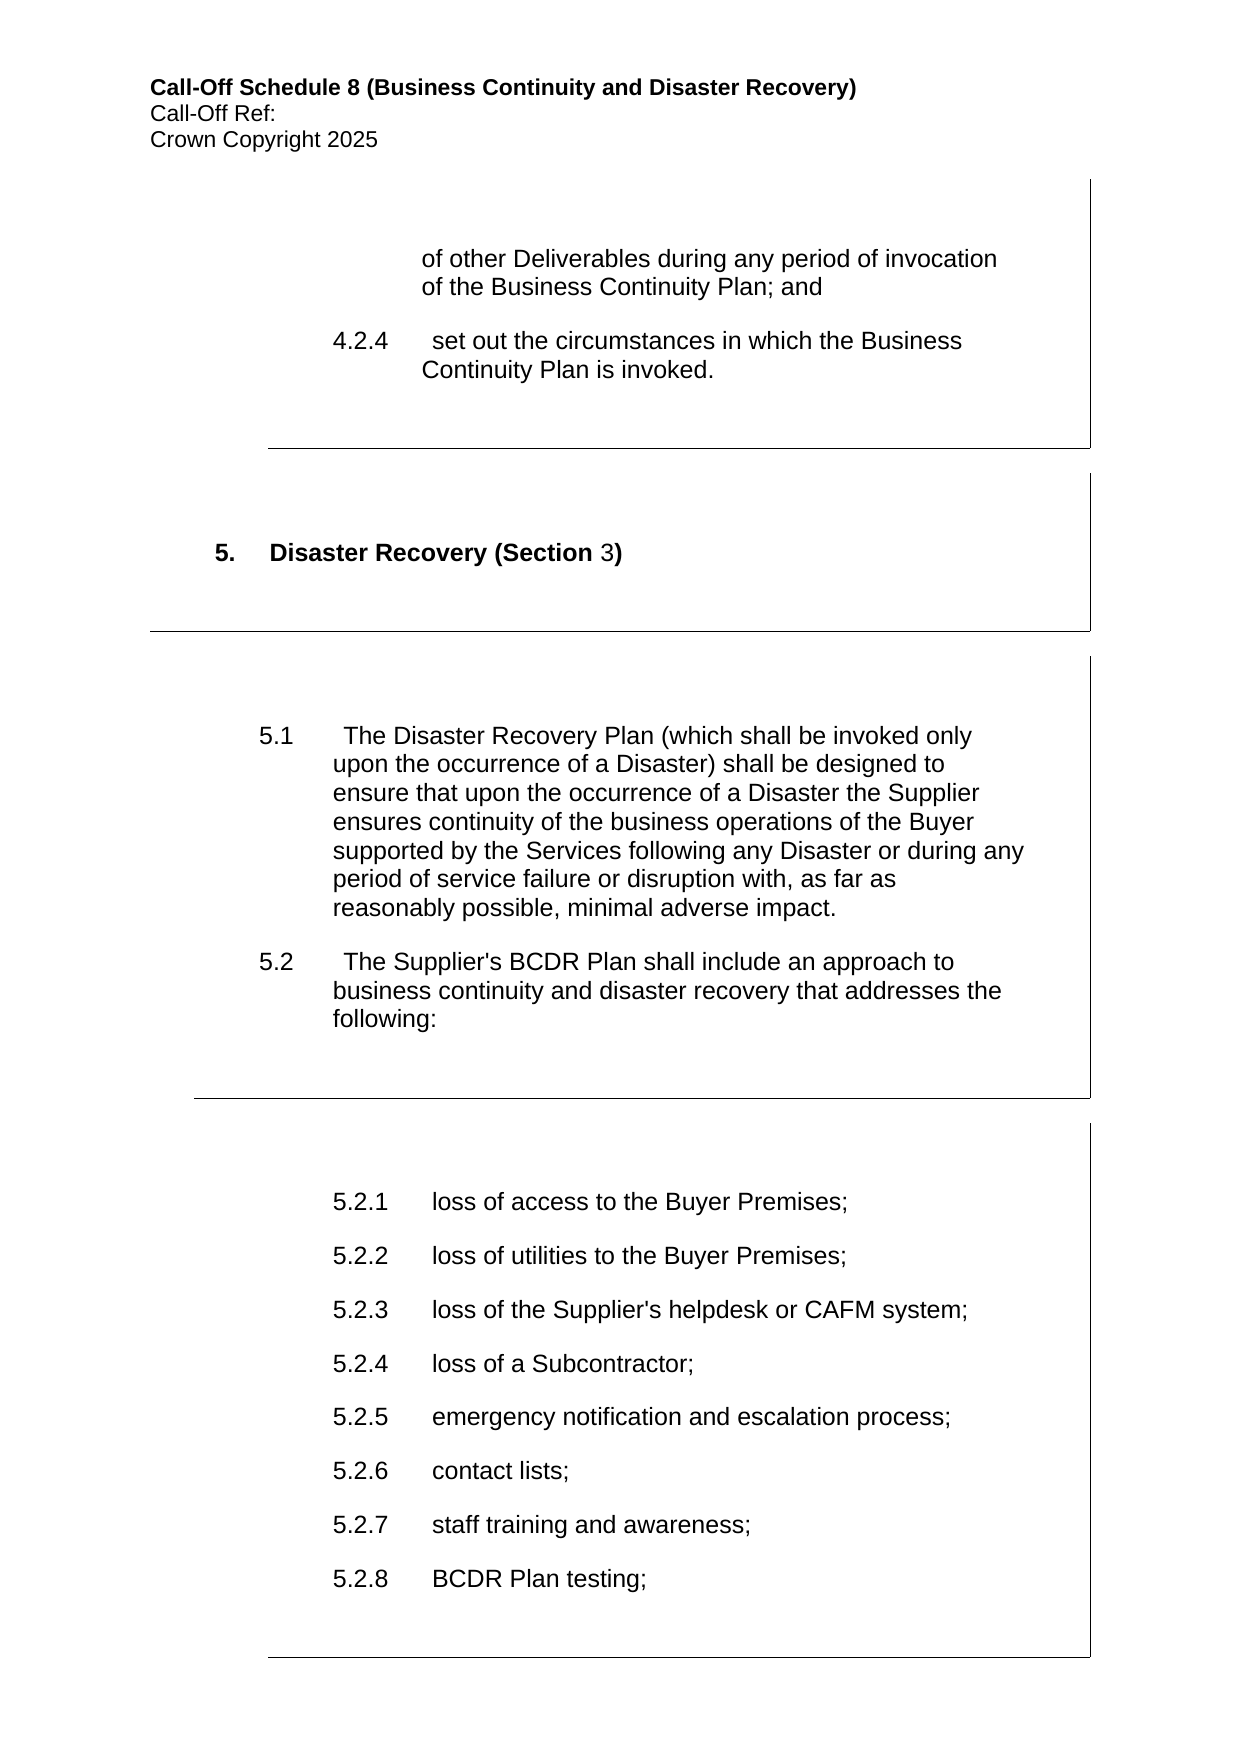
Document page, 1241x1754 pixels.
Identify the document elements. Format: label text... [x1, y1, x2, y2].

list loss of utilities to the Buyer Premises; [268, 1176, 1090, 1230]
list loss of a Subcontractor; [268, 1284, 1090, 1338]
list The Disaster Recovery Plan (which shall be invoked only upon the occurrence of a Disaster) shall be designed to ensure that upon the occurrence of a Disaster the Supplier ensures continuity of the business operations of the Buyer supported by the Services following any Disaster or during any period of service failure or disruption with, as far as reasonably possible, minimal adverse impact. [194, 656, 1090, 882]
list loss of access to the Buyer Premises; [268, 1123, 1090, 1176]
list set out the circumstances in which the Business Continuity Plan is invoked. [268, 261, 1090, 448]
list staff training and awareness; [268, 1445, 1090, 1499]
list Disaster Recovery (Section 3) [150, 473, 1090, 631]
list contact lists; [268, 1391, 1090, 1445]
list emergency notification and escalation process; [268, 1338, 1090, 1391]
list loss of the Supplier's helpdesk or CAFM system; [268, 1230, 1090, 1284]
list BCDR Plan testing; [268, 1499, 1090, 1657]
list The Supplier's BCDR Plan shall include an approach to business continuity and disaster recovery that addresses the following: [194, 882, 1090, 1098]
list specify any applicable Framework Performance Measures (FPMs) and/or Key Performance Indicators with respect to the provision of the business continuity Services and details of any agreed relaxation to the Key Performance Indicators in respect of the provision of other Deliverables during any period of invocation of the Business Continuity Plan; and [268, 179, 1090, 261]
